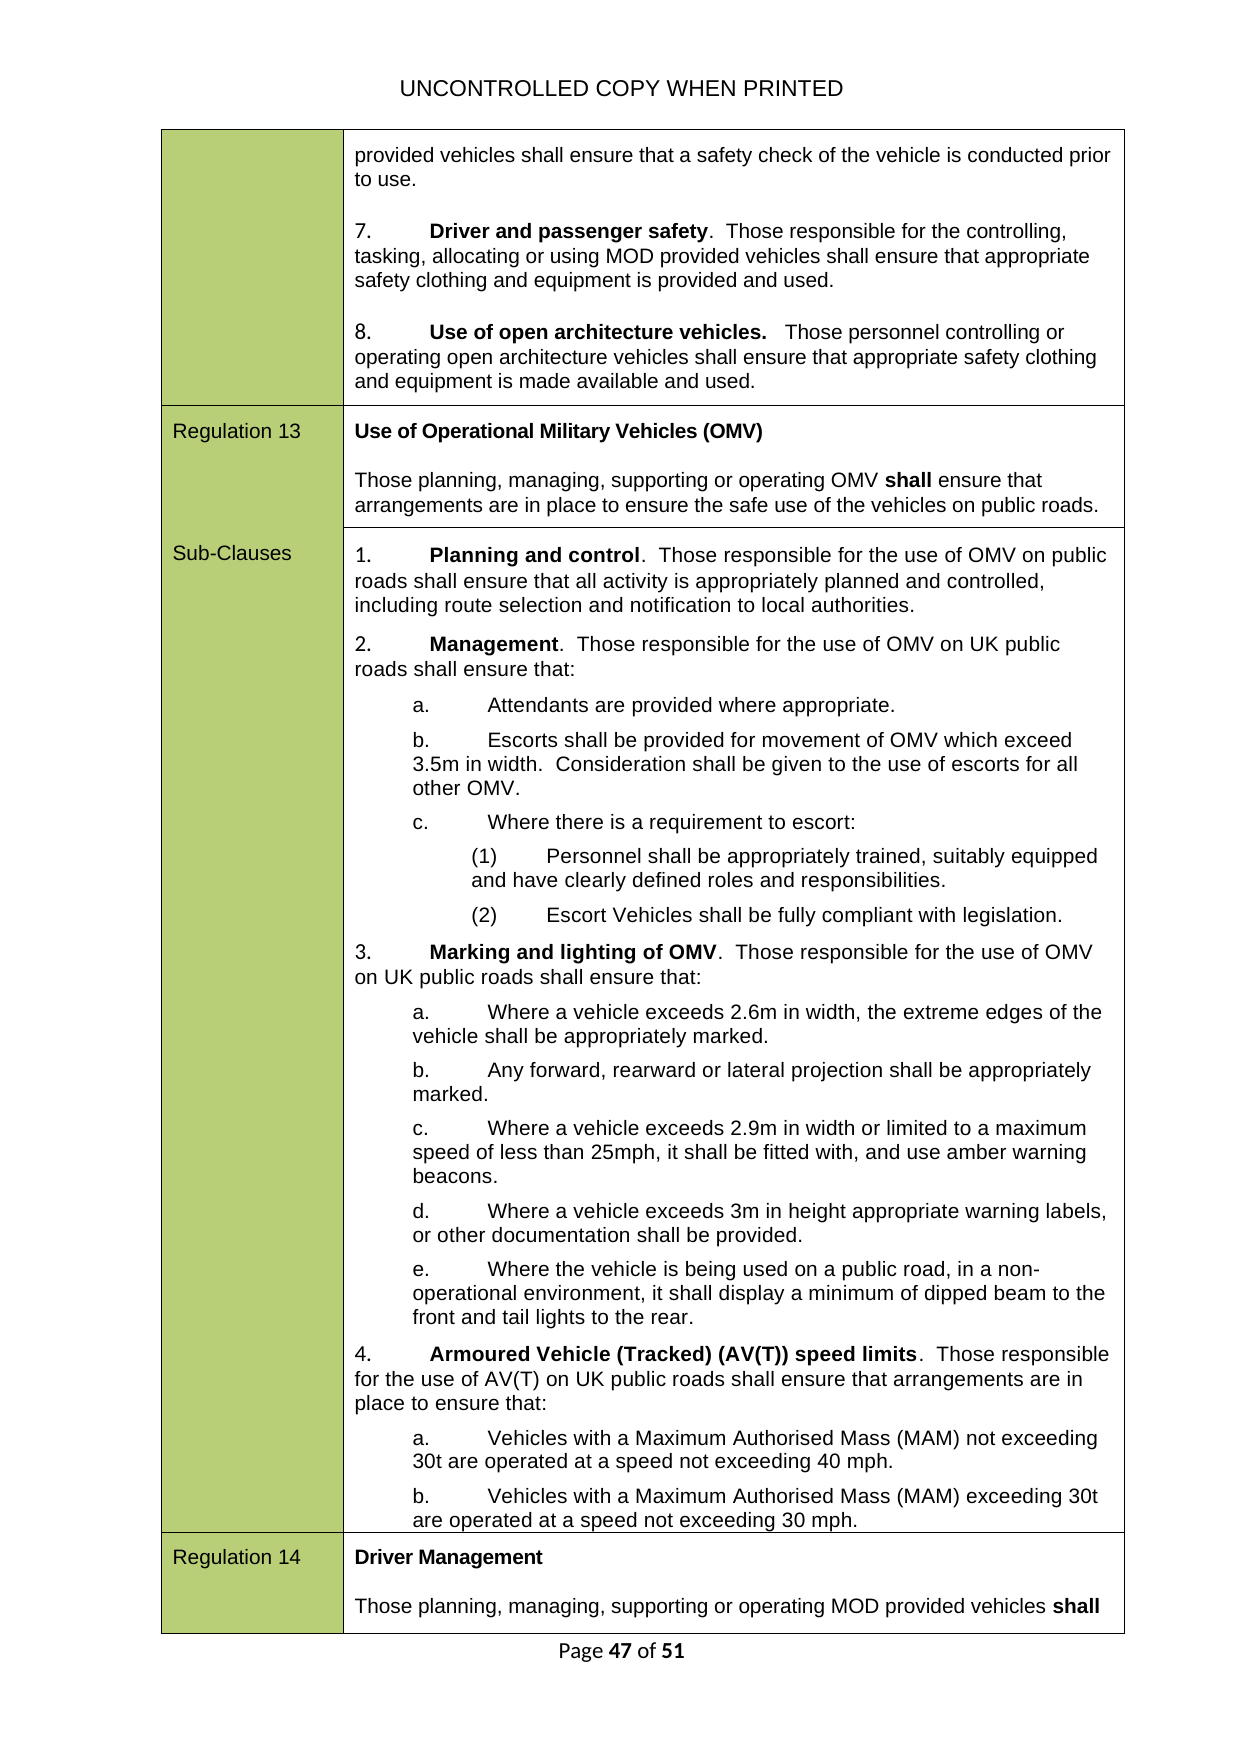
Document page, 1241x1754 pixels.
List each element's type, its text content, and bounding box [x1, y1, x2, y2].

table_cell [162, 130, 343, 405]
table_cell Regulation 14 [162, 1533, 343, 1633]
table_cell Use of Operational Military Vehicles (OMV) Those planning, managing, supporting or operating OMV shall ensure that arrangements are in place to ensure the safe use of the vehicles on public roads. [344, 406, 1124, 527]
table_cell Regulation 13 [162, 406, 343, 527]
table_cell Sub-Clauses [162, 527, 343, 1532]
table_cell provided vehicles shall ensure that a safety check of the vehicle is conducted prior to use. Driver and passenger safety. Those responsible for the controlling, tasking, allocating or using MOD provided vehicles shall ensure that appropriate safety clothing and equipment is provided and used. Use of open architecture vehicles. Those personnel controlling or operating open architecture vehicles shall ensure that appropriate safety clothing and equipment is made available and used. [344, 130, 1124, 405]
table_cell Planning and control. Those responsible for the use of OMV on public roads shall ensure that all activity is appropriately planned and controlled, including route selection and notification to local authorities. Management. Those responsible for the use of OMV on UK public roads shall ensure that: Attendants are provided where appropriate. Escorts shall be provided for movement of OMV which exceed 3.5m in width. Consideration shall be given to the use of escorts for all other OMV. Where there is a requirement to escort: Personnel shall be appropriately trained, suitably equipped and have clearly defined roles and responsibilities. Escort Vehicles shall be fully compliant with legislation. Marking and lighting of OMV. Those responsible for the use of OMV on UK public roads shall ensure that: Where a vehicle exceeds 2.6m in width, the extreme edges of the vehicle shall be appropriately marked. Any forward, rearward or lateral projection shall be appropriately marked. Where a vehicle exceeds 2.9m in width or limited to a maximum speed of less than 25mph, it shall be fitted with, and use amber warning beacons. Where a vehicle exceeds 3m in height appropriate warning labels, or other documentation shall be provided. Where the vehicle is being used on a public road, in a non-operational environment, it shall display a minimum of dipped beam to the front and tail lights to the rear. Armoured Vehicle (Tracked) (AV(T)) speed limits. Those responsible for the use of AV(T) on UK public roads shall ensure that arrangements are in place to ensure that: Vehicles with a Maximum Authorised Mass (MAM) not exceeding 30t are operated at a speed not exceeding 40 mph. Vehicles with a Maximum Authorised Mass (MAM) exceeding 30t are operated at a speed not exceeding 30 mph. [344, 528, 1124, 1532]
table_cell Driver Management Those planning, managing, supporting or operating MOD provided vehicles shall [344, 1533, 1124, 1633]
